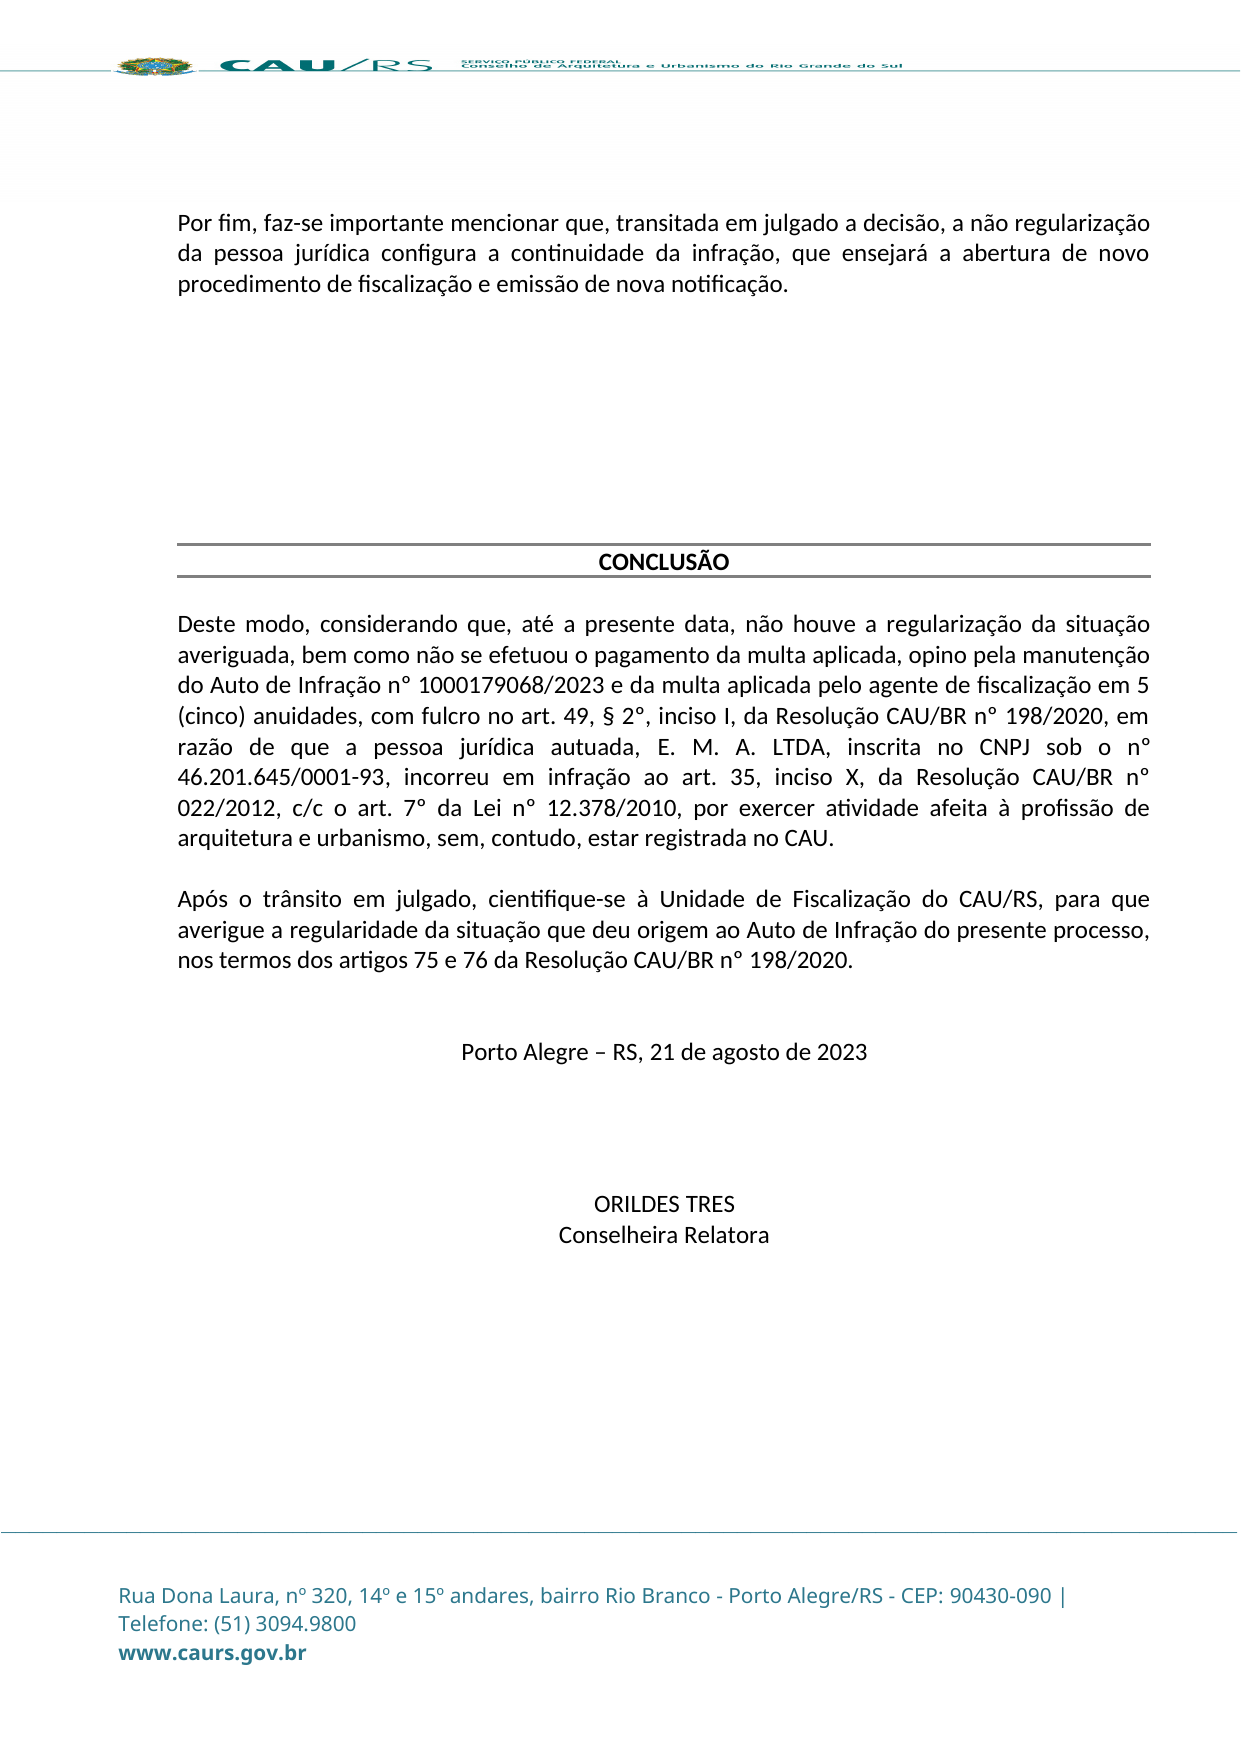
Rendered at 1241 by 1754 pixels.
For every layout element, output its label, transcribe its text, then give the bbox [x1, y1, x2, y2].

table_header CONCLUSÃO [177, 546, 1151, 575]
text Porto Alegre – RS, 21 de agosto de 2023 [177, 1036, 1152, 1066]
text Após o trânsito em julgado, cientifique-se à Unidade de Fiscalização do CAU/RS, para que averigue a regularidade da situação que deu origem ao Auto de Infração do presente processo, nos termos dos artigos 75 e 76 da Resolução CAU/BR nº 198/2020. [177, 883, 1152, 975]
text Deste modo, considerando que, até a presente data, não houve a regularização da situação averiguada, bem como não se efetuou o pagamento da multa aplicada, opino pela manutenção do Auto de Infração nº 1000179068/2023 e da multa aplicada pelo agente de fiscalização em 5 (cinco) anuidades, com fulcro no art. 49, § 2º, inciso I, da Resolução CAU/BR nº 198/2020, em razão de que a pessoa jurídica autuada, E. M. A. LTDA, inscrita no CNPJ sob o nº 46.201.645/0001-93, incorreu em infração ao art. 35, inciso X, da Resolução CAU/BR nº 022/2012, c/c o art. 7º da Lei nº 12.378/2010, por exercer atividade afeita à profissão de arquitetura e urbanismo, sem, contudo, estar registrada no CAU. [177, 609, 1152, 853]
text Por fim, faz-se importante mencionar que, transitada em julgado a decisão, a não regularização da pessoa jurídica configura a continuidade da infração, que ensejará a abertura de novo procedimento de fiscalização e emissão de nova notificação. [177, 207, 1152, 298]
text ORILDES TRES [177, 1188, 1152, 1219]
text Conselheira Relatora [177, 1219, 1152, 1249]
